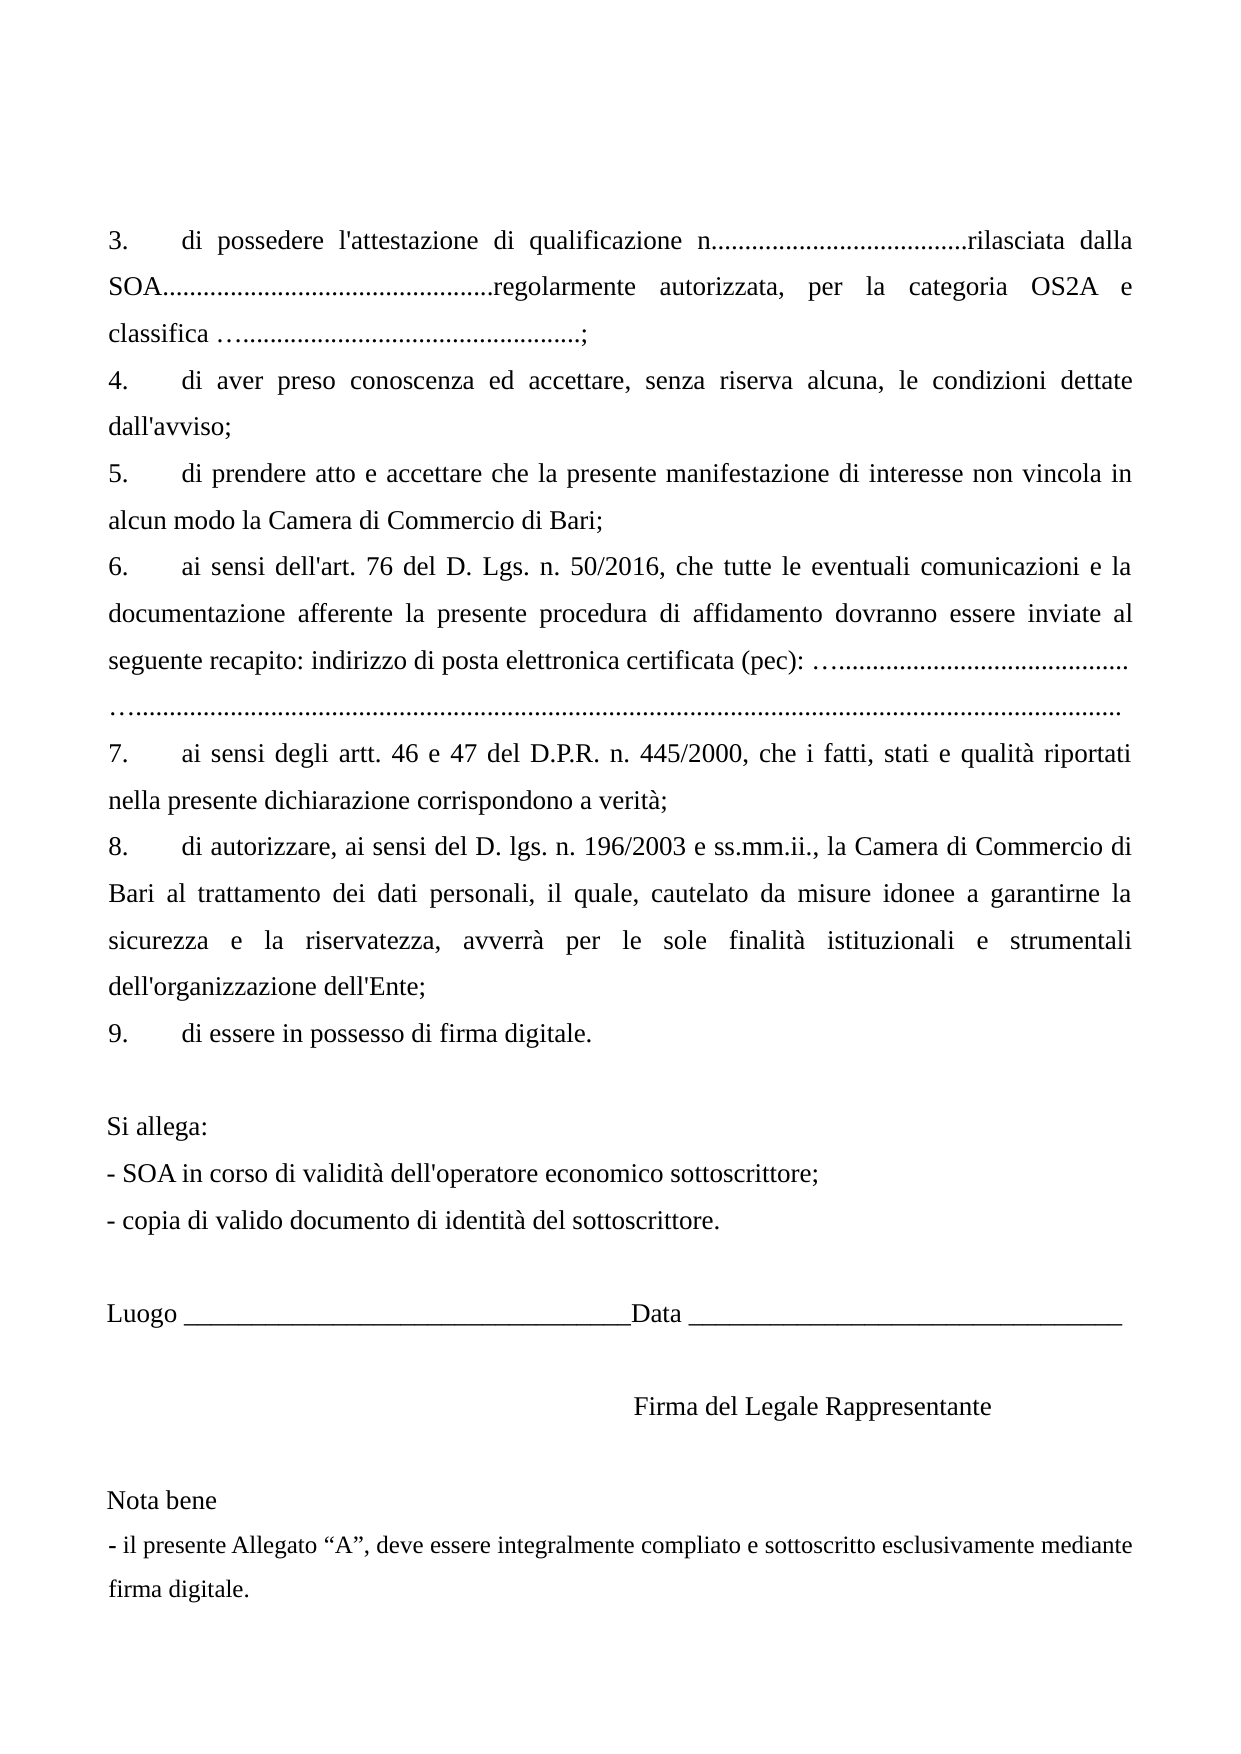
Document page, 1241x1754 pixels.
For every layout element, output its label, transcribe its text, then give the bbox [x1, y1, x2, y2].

text ….................................................................................................................................................. [108, 691, 1134, 722]
list di possedere l'attestazione di qualificazione n......................................rilasciata dalla SOA.................................................regolarmente autorizzata, per la categoria OS2A e classifica …..................................................; [108, 224, 1134, 348]
list di prendere atto e accettare che la presente manifestazione di interesse non vincola in alcun modo la Camera di Commercio di Bari; [108, 457, 1134, 535]
text - il presente Allegato “A”, deve essere integralmente compliato e sottoscritto esclusivamente mediante firma digitale. [108, 1531, 1134, 1602]
text Nota bene [106, 1484, 1134, 1515]
text Luogo _________________________________Data ________________________________ [106, 1297, 1134, 1328]
text Si allega: [106, 1111, 1134, 1142]
text - copia di valido documento di identità del sottoscrittore. [106, 1204, 1134, 1235]
list ai sensi degli artt. 46 e 47 del D.P.R. n. 445/2000, che i fatti, stati e qualità riportati nella presente dichiarazione corrispondono a verità; [108, 737, 1134, 815]
list di essere in possesso di firma digitale. [108, 1017, 1134, 1048]
list ai sensi dell'art. 76 del D. Lgs. n. 50/2016, che tutte le eventuali comunicazioni e la documentazione afferente la presente procedura di affidamento dovranno essere inviate al seguente recapito: indirizzo di posta elettronica certificata (pec): …........................................... [108, 551, 1134, 675]
text Firma del Legale Rappresentante [106, 1391, 1134, 1422]
list di aver preso conoscenza ed accettare, senza riserva alcuna, le condizioni dettate dall'avviso; [108, 364, 1134, 442]
text - SOA in corso di validità dell'operatore economico sottoscrittore; [106, 1157, 1134, 1188]
list di autorizzare, ai sensi del D. lgs. n. 196/2003 e ss.mm.ii., la Camera di Commercio di Bari al trattamento dei dati personali, il quale, cautelato da misure idonee a garantirne la sicurezza e la riservatezza, avverrà per le sole finalità istituzionali e strumentali dell'organizzazione dell'Ente; [108, 831, 1134, 1002]
